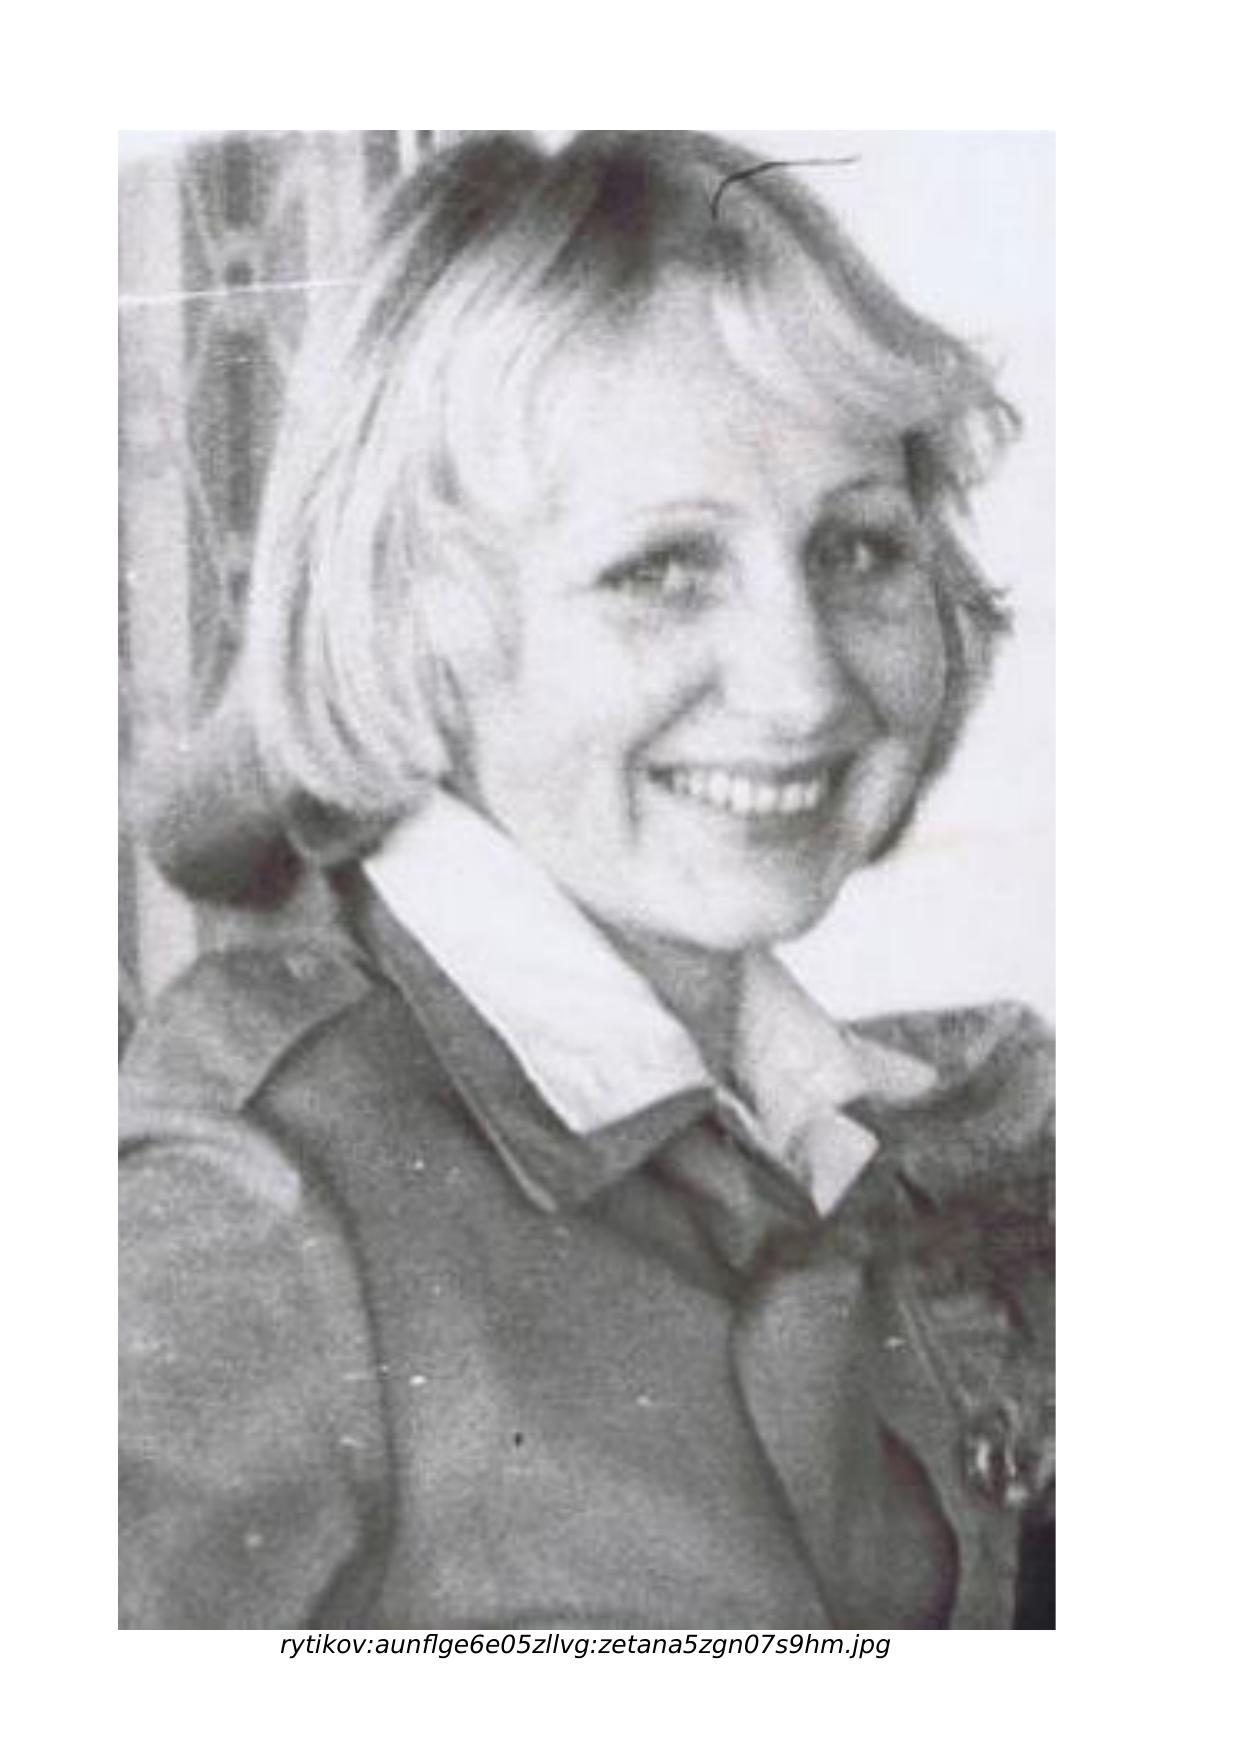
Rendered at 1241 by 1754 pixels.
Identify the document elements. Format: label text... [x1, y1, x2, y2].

text rytikov:aunflge6e05zllvg:zetana5zgn07s9hm.jpg [118, 1630, 1056, 1636]
picture [118, 130, 1056, 1630]
